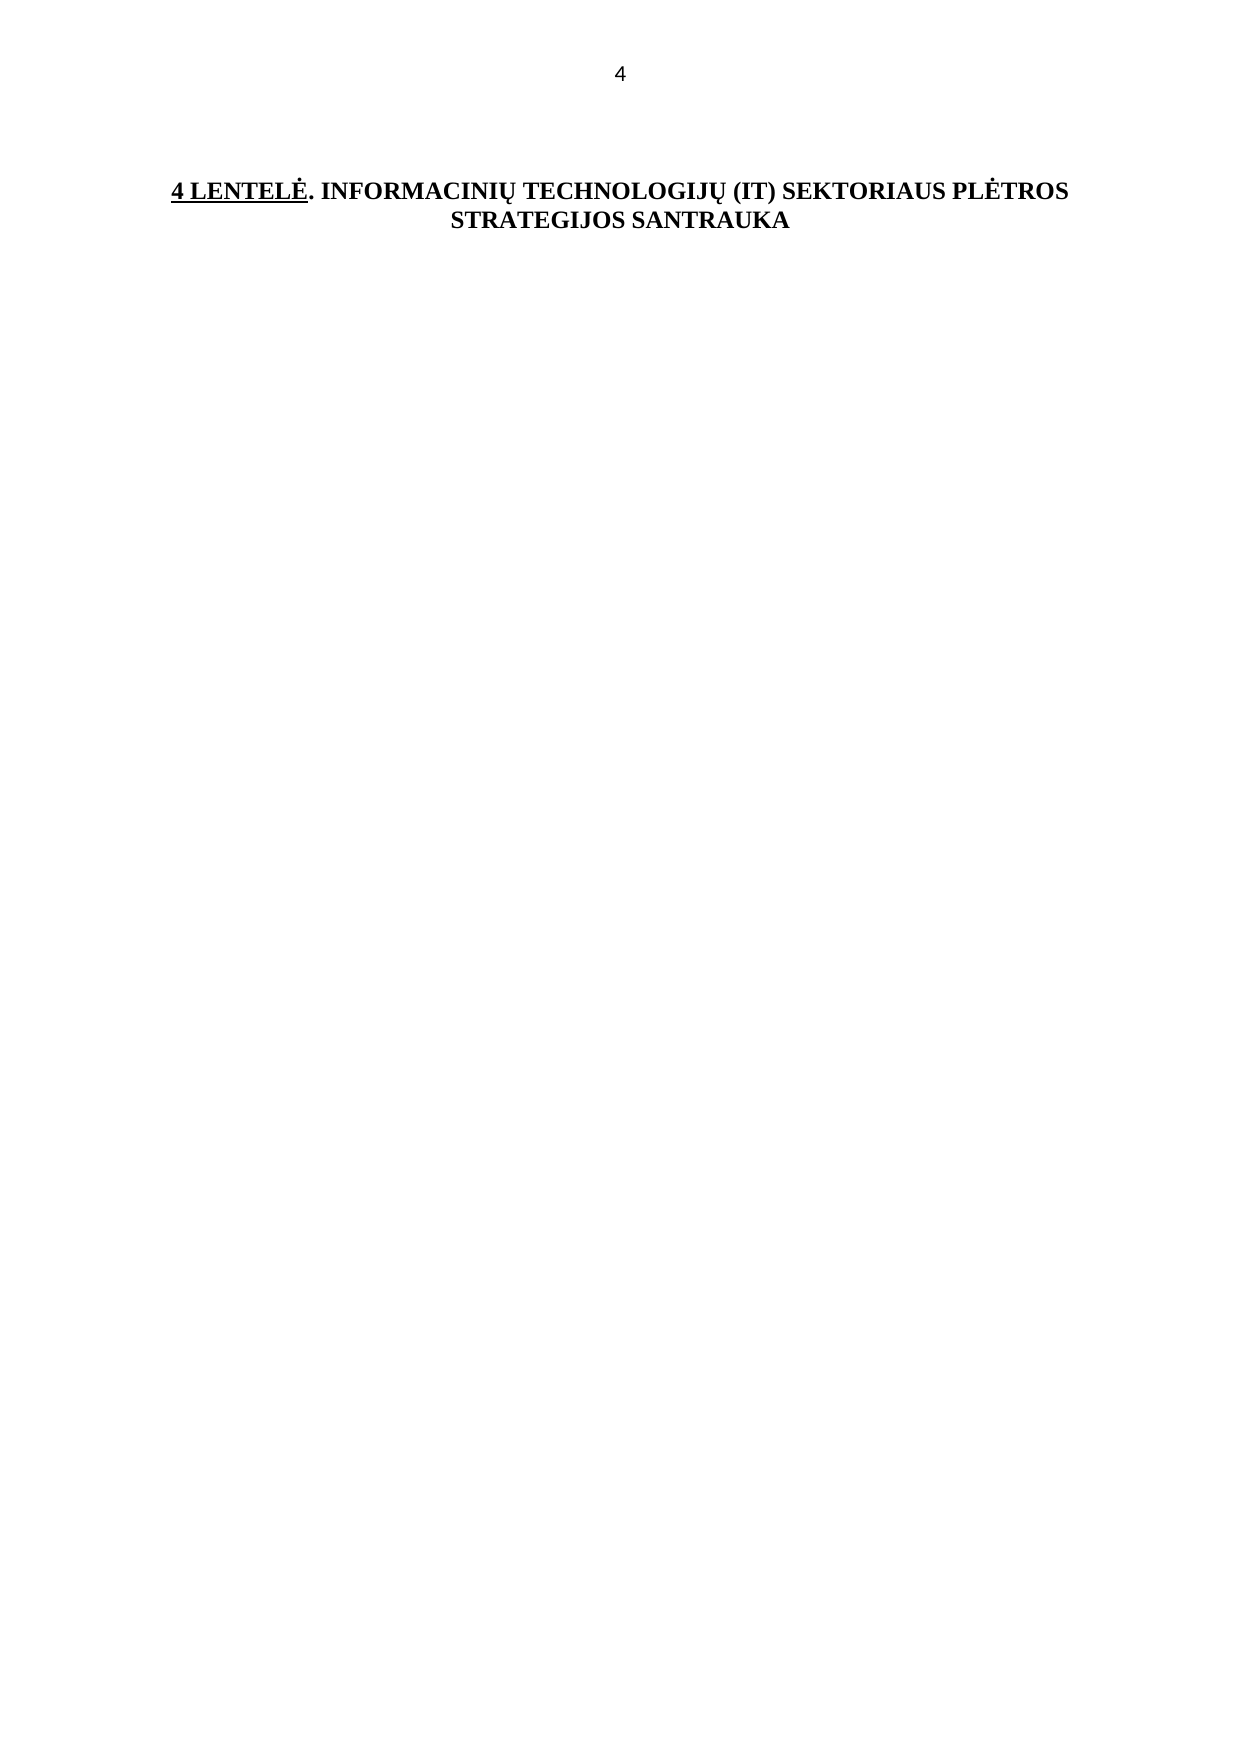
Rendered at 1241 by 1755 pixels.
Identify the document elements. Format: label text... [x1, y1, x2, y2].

text 4 LENTELĖ. INFORMACINIŲ TECHNOLOGIJŲ (IT) SEKTORIAUS PLĖTROS STRATEGIJOS SANTRAUKA [118, 176, 1122, 234]
